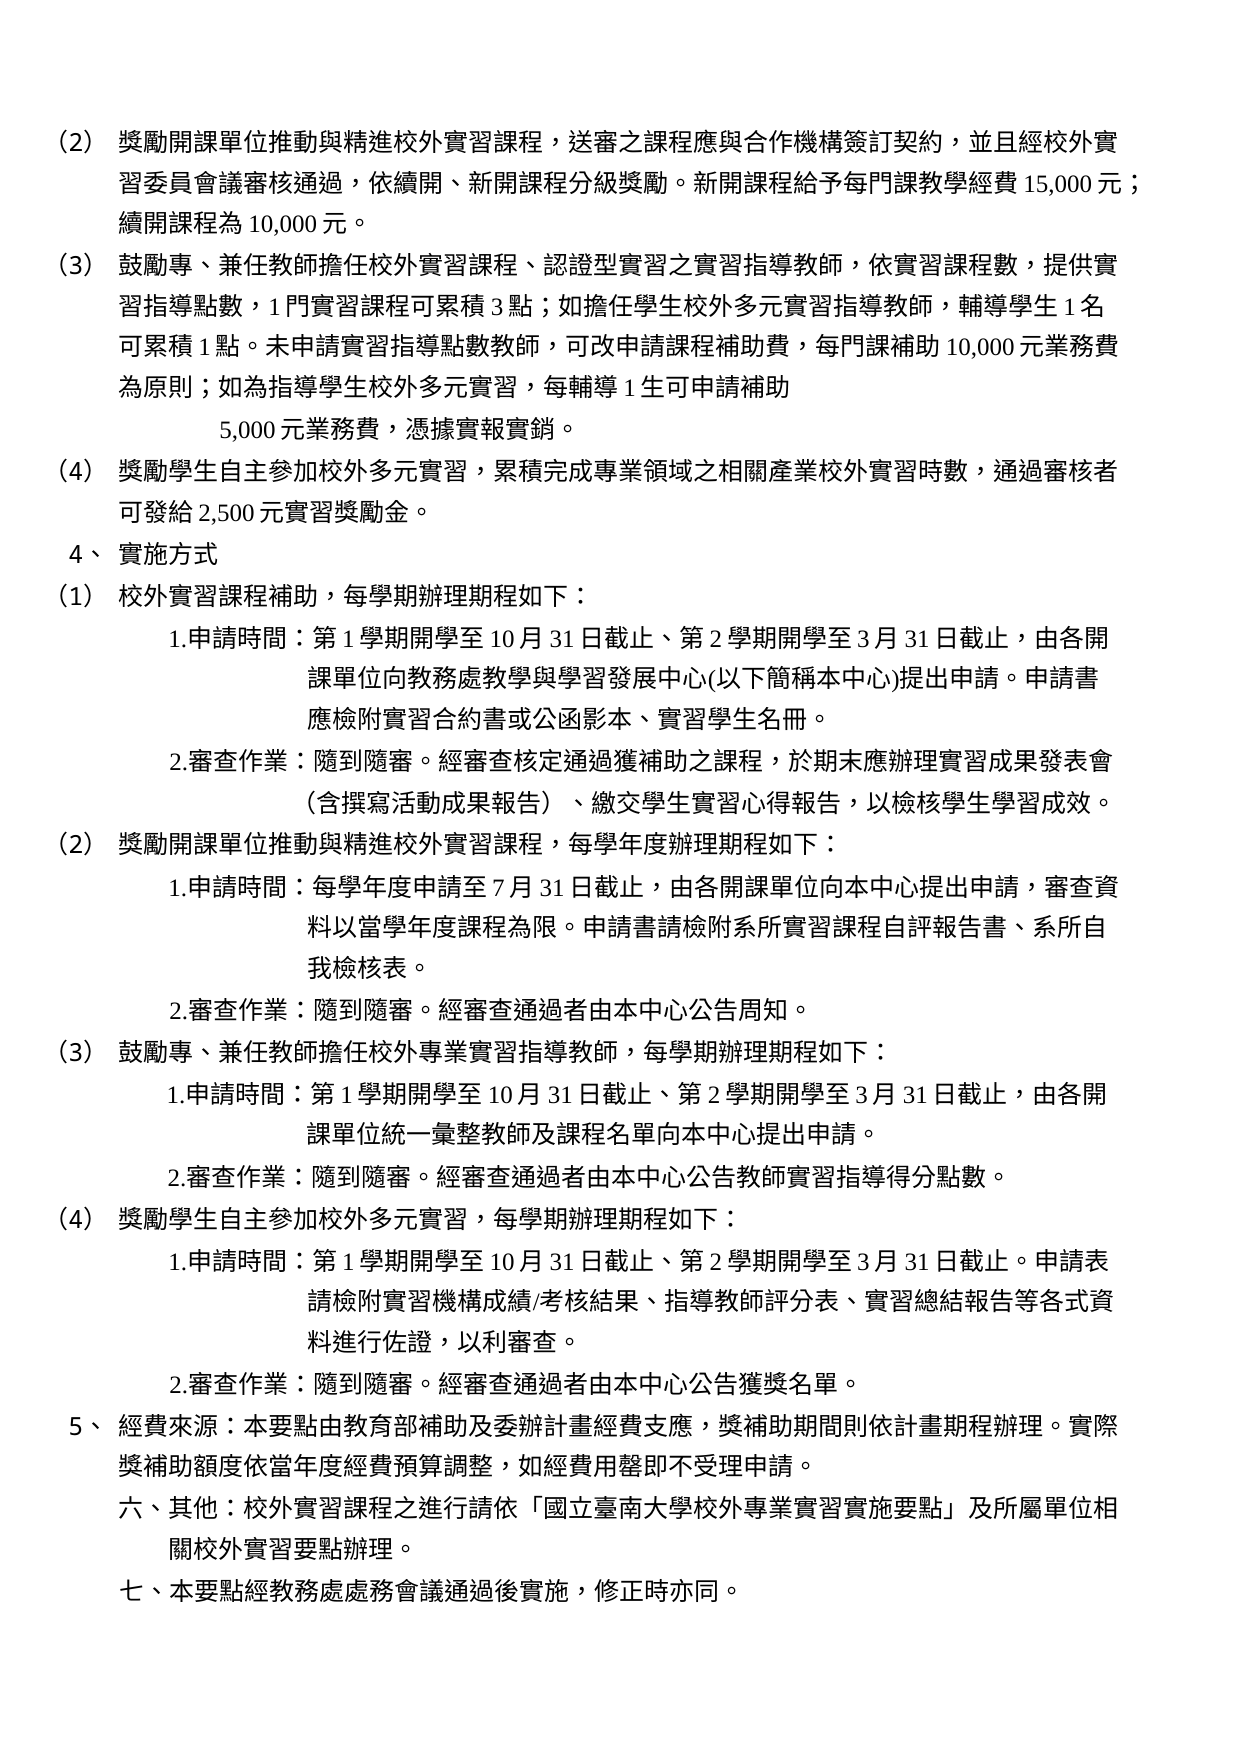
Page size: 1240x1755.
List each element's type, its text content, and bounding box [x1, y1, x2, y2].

text 六、其他：校外實習課程之進行請依「國立臺南大學校外專業實習實施要點」及所屬單位相關校外實習要點辦理。 [118, 1489, 1122, 1566]
text 5,000元業務費，憑據實報實銷。 [219, 409, 1122, 446]
list 獎勵開課單位推動與精進校外實習課程，每學年度辦理期程如下： [43, 825, 1122, 861]
list 獎勵開課單位推動與精進校外實習課程，送審之課程應與合作機構簽訂契約，並且經校外實習委員會議審核通過，依續開、新開課程分級獎勵。新開課程給予每門課教學經費15,000元；續開課程為10,000元。 [43, 123, 1122, 240]
text 2.審查作業：隨到隨審。經審查通過者由本中心公告周知。 [169, 990, 1122, 1026]
text 七、本要點經教務處處務會議通過後實施，修正時亦同。 [119, 1572, 1122, 1608]
text 2.審查作業：隨到隨審。經審查通過者由本中心公告獲獎名單。 [169, 1364, 1122, 1401]
text 1.申請時間：每學年度申請至7月31日截止，由各開課單位向本中心提出申請，審查資料以當學年度課程為限。申請書請檢附系所實習課程自評報告書、系所自我檢核表。 [168, 867, 1122, 984]
text 1.申請時間：第1學期開學至10月31日截止、第2學期開學至3月31日截止，由各開課單位向教務處教學與學習發展中心(以下簡稱本中心)提出申請。申請書應檢附實習合約書或公函影本、實習學生名冊。 [168, 618, 1122, 736]
list 校外實習課程補助，每學期辦理期程如下： [43, 576, 1122, 612]
list 實施方式 [68, 534, 1122, 570]
list 獎勵學生自主參加校外多元實習，每學期辦理期程如下： [43, 1199, 1122, 1235]
list 獎勵學生自主參加校外多元實習，累積完成專業領域之相關產業校外實習時數，通過審核者可發給2,500元實習獎勵金。 [43, 451, 1122, 528]
text （含撰寫活動成果報告）、繳交學生實習心得報告，以檢核學生學習成效。 [118, 783, 1122, 820]
text 2.審查作業：隨到隨審。經審查通過者由本中心公告教師實習指導得分點數。 [167, 1157, 1122, 1193]
text 1.申請時間：第1學期開學至10月31日截止、第2學期開學至3月31日截止。申請表請檢附實習機構成績/考核結果、指導教師評分表、實習總結報告等各式資料進行佐證，以利審查。 [168, 1241, 1122, 1358]
list 鼓勵專、兼任教師擔任校外實習課程、認證型實習之實習指導教師，依實習課程數，提供實習指導點數，1門實習課程可累積3點；如擔任學生校外多元實習指導教師，輔導學生1名可累積1點。未申請實習指導點數教師，可改申請課程補助費，每門課補助10,000元業務費為原則；如為指導學生校外多元實習，每輔導1生可申請補助 [43, 246, 1122, 403]
list 鼓勵專、兼任教師擔任校外專業實習指導教師，每學期辦理期程如下： [43, 1032, 1122, 1068]
list 經費來源：本要點由教育部補助及委辦計畫經費支應，獎補助期間則依計畫期程辦理。實際獎補助額度依當年度經費預算調整，如經費用罄即不受理申請。 [68, 1406, 1122, 1483]
text 2.審查作業：隨到隨審。經審查核定通過獲補助之課程，於期末應辦理實習成果發表會 [169, 741, 1122, 778]
text 1.申請時間：第1學期開學至10月31日截止、第2學期開學至3月31日截止，由各開課單位統一彙整教師及課程名單向本中心提出申請。 [166, 1074, 1122, 1151]
